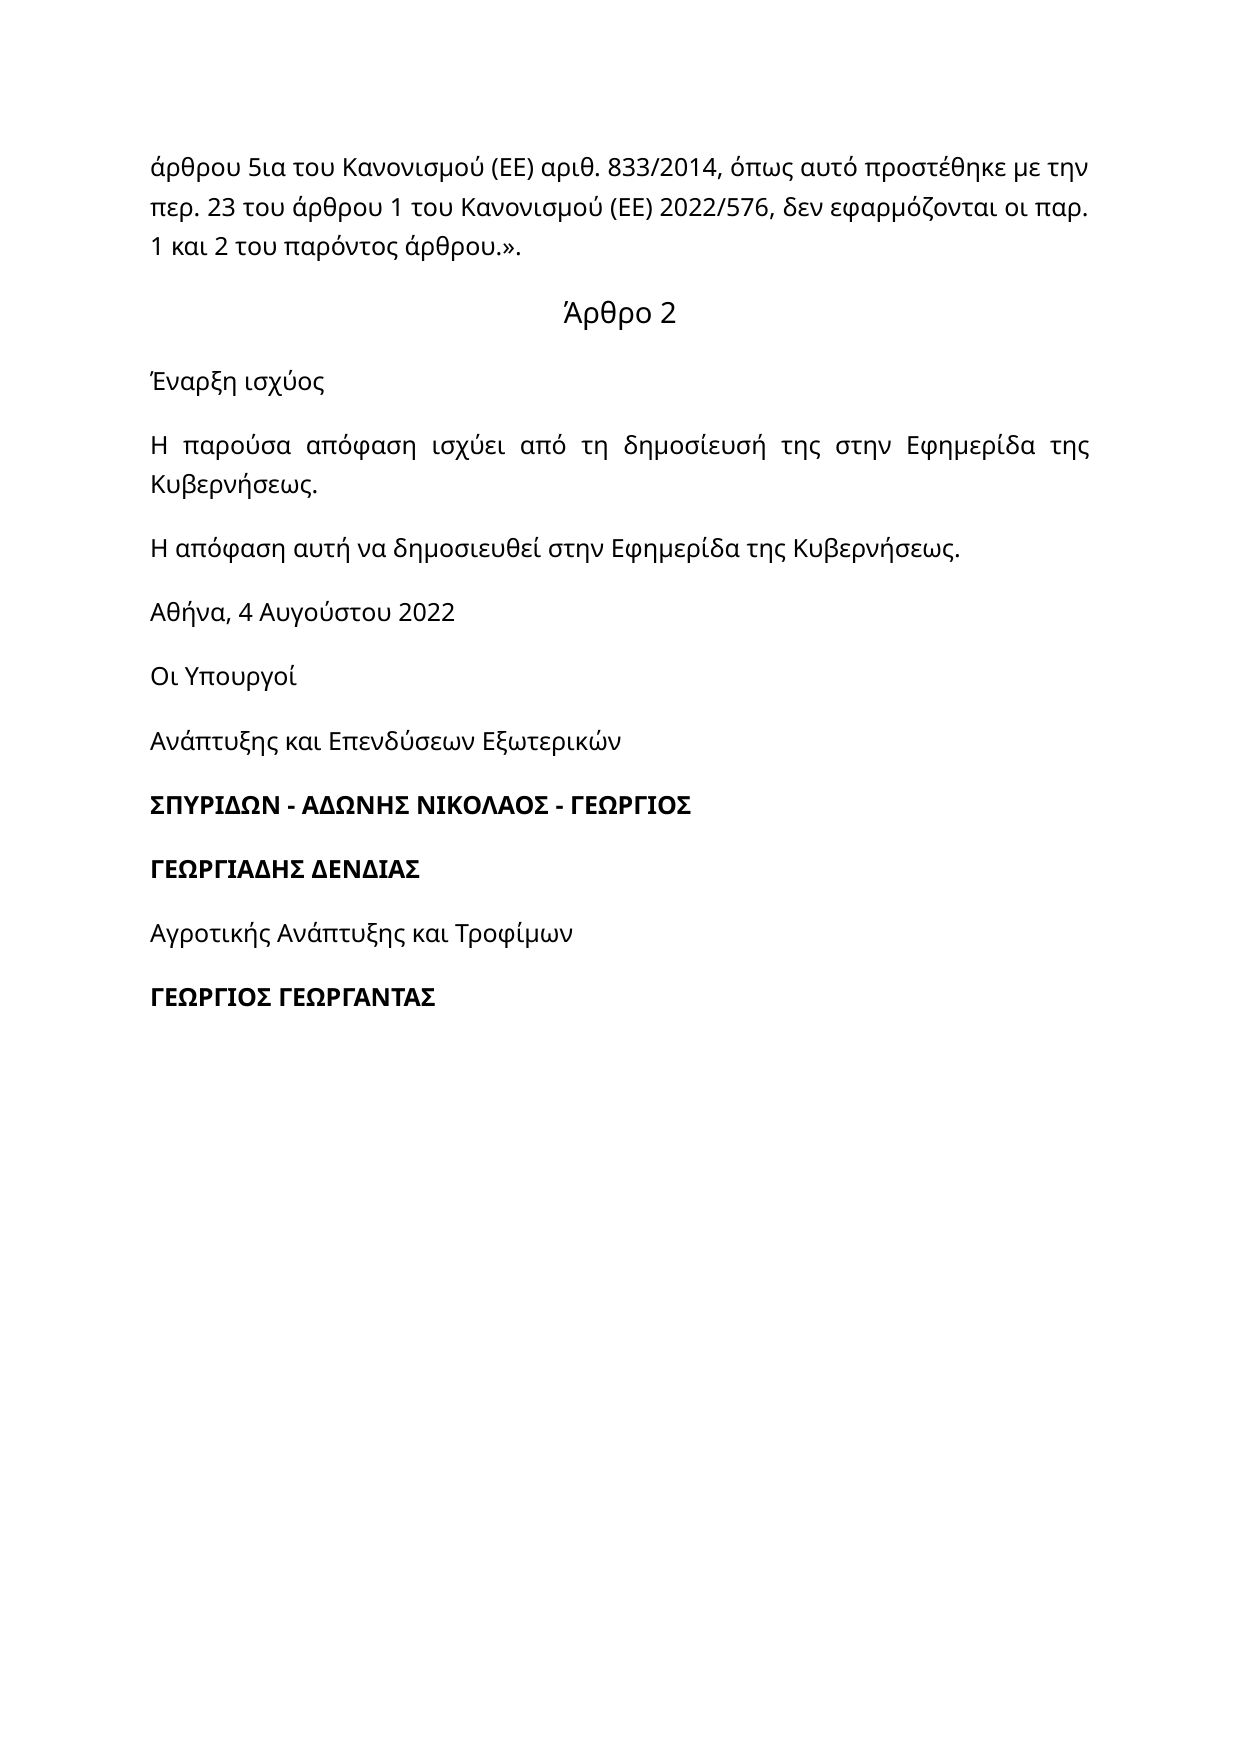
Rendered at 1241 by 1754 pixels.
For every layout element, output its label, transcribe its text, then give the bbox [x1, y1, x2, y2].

text Η παρούσα απόφαση ισχύει από τη δημοσίευσή της στην Εφημερίδα της Κυβερνήσεως. [150, 427, 1090, 501]
text Αθήνα, 4 Αυγούστου 2022 [150, 595, 1090, 629]
text ΓΕΩΡΓΙΑΔΗΣ ΔΕΝΔΙΑΣ [150, 851, 1090, 886]
text Έναρξη ισχύος [150, 363, 1090, 397]
text ΓΕΩΡΓΙΟΣ ΓΕΩΡΓΑΝΤΑΣ [150, 980, 1090, 1014]
text άρθρου 5ια του Κανονισμού (ΕΕ) αριθ. 833/2014, όπως αυτό προστέθηκε με την περ. 23 του άρθρου 1 του Κανονισμού (ΕΕ) 2022/576, δεν εφαρμόζονται οι παρ. 1 και 2 του παρόντος άρθρου.». [150, 150, 1090, 262]
text Αγροτικής Ανάπτυξης και Τροφίμων [150, 916, 1090, 950]
text Ανάπτυξης και Επενδύσεων Εξωτερικών [150, 723, 1090, 757]
text ΣΠΥΡΙΔΩΝ - ΑΔΩΝΗΣ ΝΙΚΟΛΑΟΣ - ΓΕΩΡΓΙΟΣ [150, 787, 1090, 821]
text Οι Υπουργοί [150, 659, 1090, 693]
text Η απόφαση αυτή να δημοσιευθεί στην Εφημερίδα της Κυβερνήσεως. [150, 531, 1090, 565]
subtitle Άρθρο 2 [150, 292, 1090, 332]
